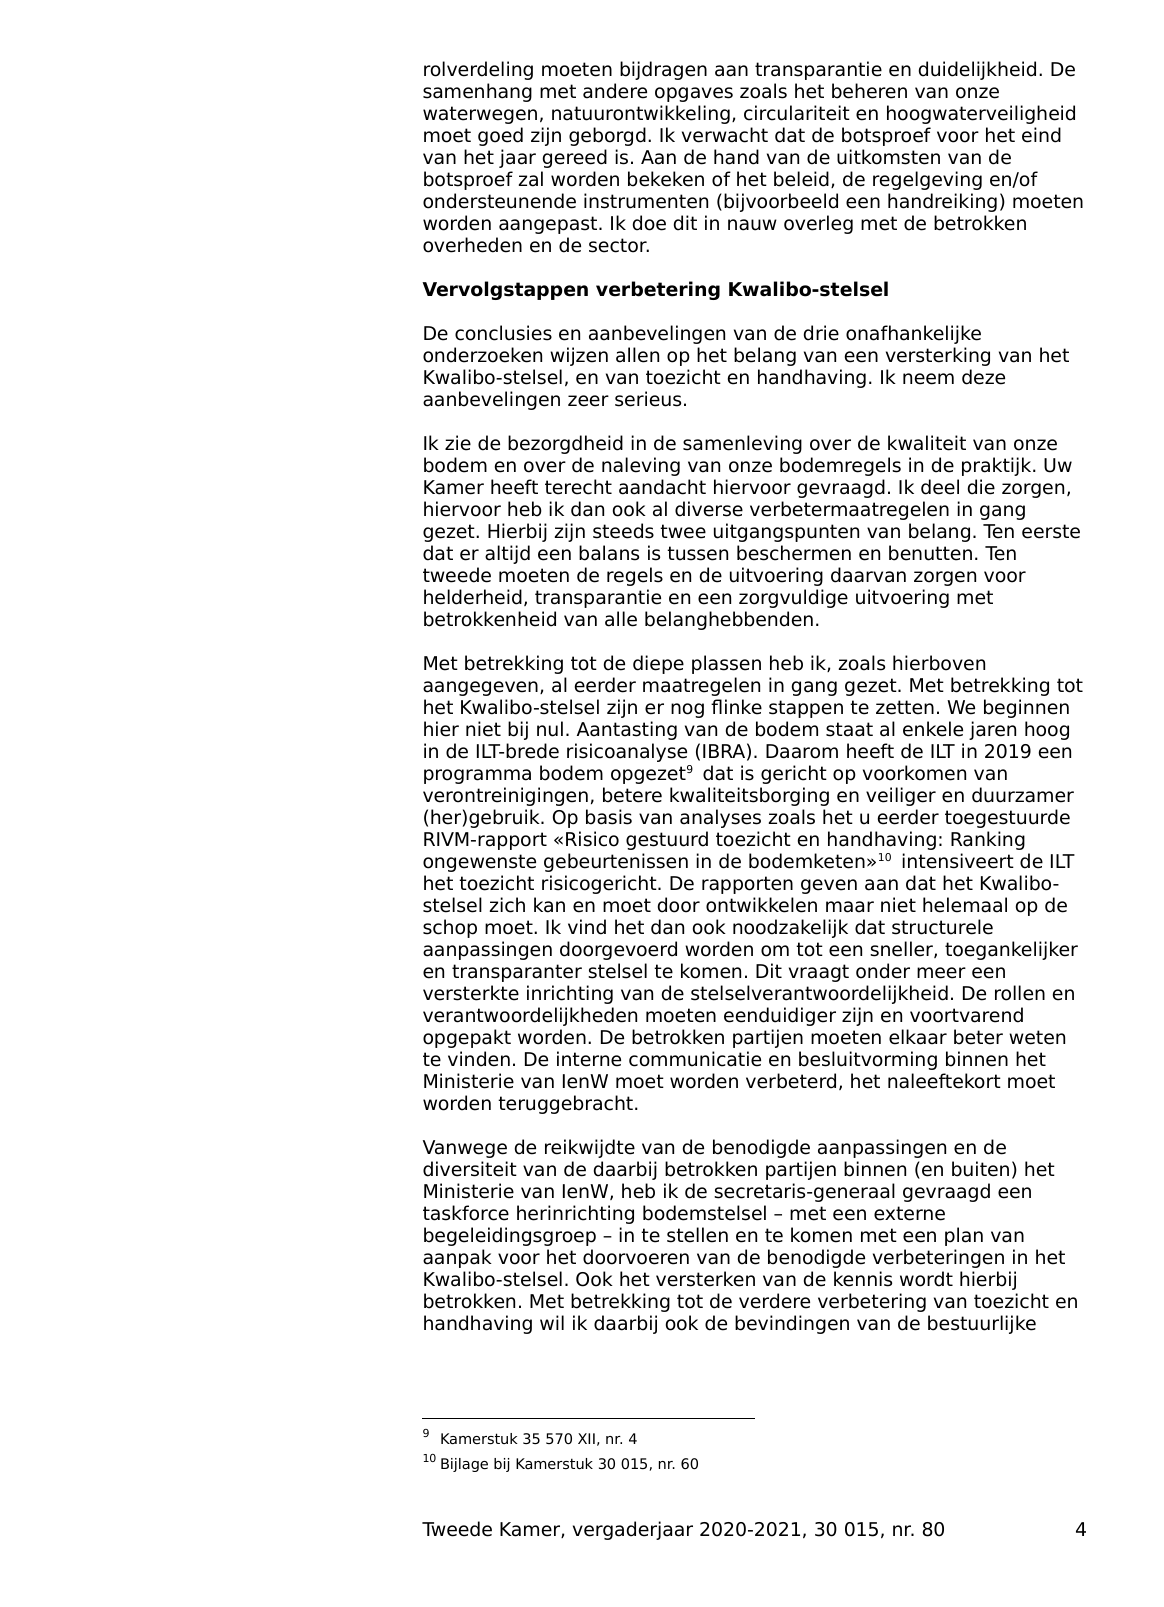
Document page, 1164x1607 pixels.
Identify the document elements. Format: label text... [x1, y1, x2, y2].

text Kamerstuk 35 570 XII, nr. 4 [422, 1427, 1087, 1449]
text Met betrekking tot de diepe plassen heb ik, zoals hierboven aangegeven, al eerder maatregelen in gang gezet. Met betrekking tot het Kwalibo-stelsel zijn er nog flinke stappen te zetten. We beginnen hier niet bij nul. Aantasting van de bodem staat al enkele jaren hoog in de ILT-brede risicoanalyse (IBRA). Daarom heeft de ILT in 2019 een programma bodem opgezet dat is gericht op voorkomen van verontreinigingen, betere kwaliteitsborging en veiliger en duurzamer (her)gebruik. Op basis van analyses zoals het u eerder toegestuurde RIVM-rapport «Risico gestuurd toezicht en handhaving: Ranking ongewenste gebeurtenissen in de bodemketen» intensiveert de ILT het toezicht risicogericht. De rapporten geven aan dat het Kwalibo-stelsel zich kan en moet door ontwikkelen maar niet helemaal op de schop moet. Ik vind het dan ook noodzakelijk dat structurele aanpassingen doorgevoerd worden om tot een sneller, toegankelijker en transparanter stelsel te komen. Dit vraagt onder meer een versterkte inrichting van de stelselverantwoordelijkheid. De rollen en verantwoordelijkheden moeten eenduidiger zijn en voortvarend opgepakt worden. De betrokken partijen moeten elkaar beter weten te vinden. De interne communicatie en besluitvorming binnen het Ministerie van IenW moet worden verbeterd, het naleeftekort moet worden teruggebracht. [422, 653, 1087, 1115]
text Bijlage bij Kamerstuk 30 015, nr. 60 [422, 1452, 1087, 1474]
text Ik zie de bezorgdheid in de samenleving over de kwaliteit van onze bodem en over de naleving van onze bodemregels in de praktijk. Uw Kamer heeft terecht aandacht hiervoor gevraagd. Ik deel die zorgen, hiervoor heb ik dan ook al diverse verbetermaatregelen in gang gezet. Hierbij zijn steeds twee uitgangspunten van belang. Ten eerste dat er altijd een balans is tussen beschermen en benutten. Ten tweede moeten de regels en de uitvoering daarvan zorgen voor helderheid, transparantie en een zorgvuldige uitvoering met betrokkenheid van alle belanghebbenden. [422, 433, 1087, 631]
text rolverdeling moeten bijdragen aan transparantie en duidelijkheid. De samenhang met andere opgaves zoals het beheren van onze waterwegen, natuurontwikkeling, circulariteit en hoogwaterveiligheid moet goed zijn geborgd. Ik verwacht dat de botsproef voor het eind van het jaar gereed is. Aan de hand van de uitkomsten van de botsproef zal worden bekeken of het beleid, de regelgeving en/of ondersteunende instrumenten (bijvoorbeeld een handreiking) moeten worden aangepast. Ik doe dit in nauw overleg met de betrokken overheden en de sector. [422, 59, 1087, 257]
subtitle Vervolgstappen verbetering Kwalibo-stelsel [422, 279, 1087, 301]
text De conclusies en aanbevelingen van de drie onafhankelijke onderzoeken wijzen allen op het belang van een versterking van het Kwalibo-stelsel, en van toezicht en handhaving. Ik neem deze aanbevelingen zeer serieus. [422, 323, 1087, 411]
text Vanwege de reikwijdte van de benodigde aanpassingen en de diversiteit van de daarbij betrokken partijen binnen (en buiten) het Ministerie van IenW, heb ik de secretaris-generaal gevraagd een taskforce herinrichting bodemstelsel – met een externe begeleidingsgroep – in te stellen en te komen met een plan van aanpak voor het doorvoeren van de benodigde verbeteringen in het Kwalibo-stelsel. Ook het versterken van de kennis wordt hierbij betrokken. Met betrekking tot de verdere verbetering van toezicht en handhaving wil ik daarbij ook de bevindingen van de bestuurlijke [422, 1137, 1087, 1335]
